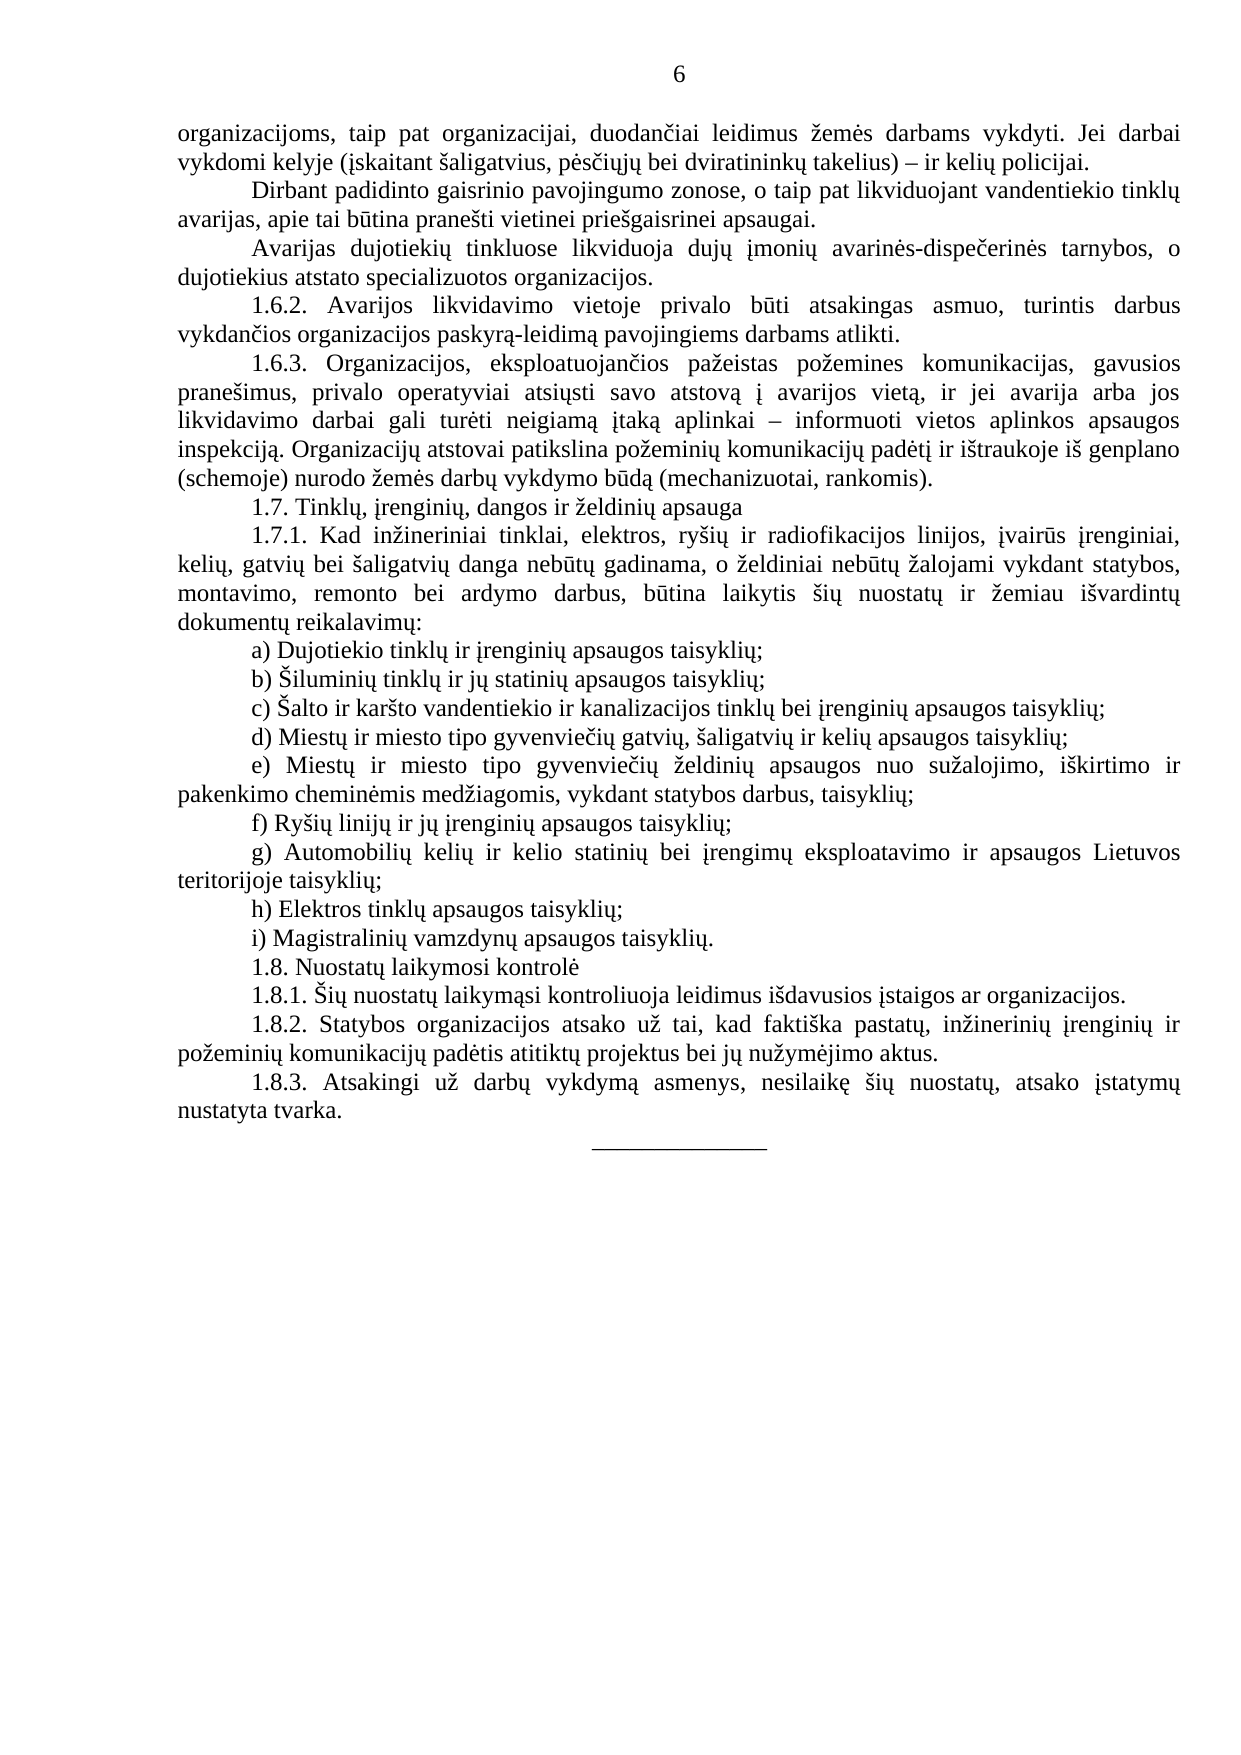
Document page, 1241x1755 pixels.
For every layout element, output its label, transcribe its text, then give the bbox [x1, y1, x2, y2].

text b) Šiluminių tinklų ir jų statinių apsaugos taisyklių; [177, 664, 1181, 693]
text d) Miestų ir miesto tipo gyvenviečių gatvių, šaligatvių ir kelių apsaugos taisyklių; [177, 722, 1181, 751]
text 1.8.2. Statybos organizacijos atsako už tai, kad faktiška pastatų, inžinerinių įrenginių ir požeminių komunikacijų padėtis atitiktų projektus bei jų nužymėjimo aktus. [177, 1009, 1181, 1067]
text a) Dujotiekio tinklų ir įrenginių apsaugos taisyklių; [177, 636, 1181, 664]
text c) Šalto ir karšto vandentiekio ir kanalizacijos tinklų bei įrenginių apsaugos taisyklių; [177, 693, 1181, 722]
text 1.6.3. Organizacijos, eksploatuojančios pažeistas požemines komunikacijas, gavusios pranešimus, privalo operatyviai atsiųsti savo atstovą į avarijos vietą, ir jei avarija arba jos likvidavimo darbai gali turėti neigiamą įtaką aplinkai – informuoti vietos aplinkos apsaugos inspekciją. Organizacijų atstovai patikslina požeminių komunikacijų padėtį ir ištraukoje iš genplano (schemoje) nurodo žemės darbų vykdymo būdą (mechanizuotai, rankomis). [177, 348, 1181, 492]
text h) Elektros tinklų apsaugos taisyklių; [177, 894, 1181, 923]
text i) Magistralinių vamzdynų apsaugos taisyklių. [177, 923, 1181, 952]
text Dirbant padidinto gaisrinio pavojingumo zonose, o taip pat likviduojant vandentiekio tinklų avarijas, apie tai būtina pranešti vietinei priešgaisrinei apsaugai. [177, 176, 1181, 233]
text e) Miestų ir miesto tipo gyvenviečių želdinių apsaugos nuo sužalojimo, iškirtimo ir pakenkimo cheminėmis medžiagomis, vykdant statybos darbus, taisyklių; [177, 751, 1181, 808]
text 1.8.1. Šių nuostatų laikymąsi kontroliuoja leidimus išdavusios įstaigos ar organizacijos. [177, 981, 1181, 1009]
text f) Ryšių linijų ir jų įrenginių apsaugos taisyklių; [177, 808, 1181, 837]
text 1.8. Nuostatų laikymosi kontrolė [177, 952, 1181, 981]
text 1.8.3. Atsakingi už darbų vykdymą asmenys, nesilaikę šių nuostatų, atsako įstatymų nustatyta tvarka. [177, 1067, 1181, 1124]
text 1.7.1. Kad inžineriniai tinklai, elektros, ryšių ir radiofikacijos linijos, įvairūs įrenginiai, kelių, gatvių bei šaligatvių danga nebūtų gadinama, o želdiniai nebūtų žalojami vykdant statybos, montavimo, remonto bei ardymo darbus, būtina laikytis šių nuostatų ir žemiau išvardintų dokumentų reikalavimų: [177, 521, 1181, 636]
text 1.6.2. Avarijos likvidavimo vietoje privalo būti atsakingas asmuo, turintis darbus vykdančios organizacijos paskyrą-leidimą pavojingiems darbams atlikti. [177, 291, 1181, 348]
text Avarijas dujotiekių tinkluose likviduoja dujų įmonių avarinės-dispečerinės tarnybos, o dujotiekius atstato specializuotos organizacijos. [177, 233, 1181, 291]
text organizacijoms, taip pat organizacijai, duodančiai leidimus žemės darbams vykdyti. Jei darbai vykdomi kelyje (įskaitant šaligatvius, pėsčiųjų bei dviratininkų takelius) – ir kelių policijai. [177, 118, 1181, 176]
text g) Automobilių kelių ir kelio statinių bei įrengimų eksploatavimo ir apsaugos Lietuvos teritorijoje taisyklių; [177, 837, 1181, 894]
text 1.7. Tinklų, įrenginių, dangos ir želdinių apsauga [177, 492, 1181, 521]
text ______________ [177, 1124, 1181, 1153]
